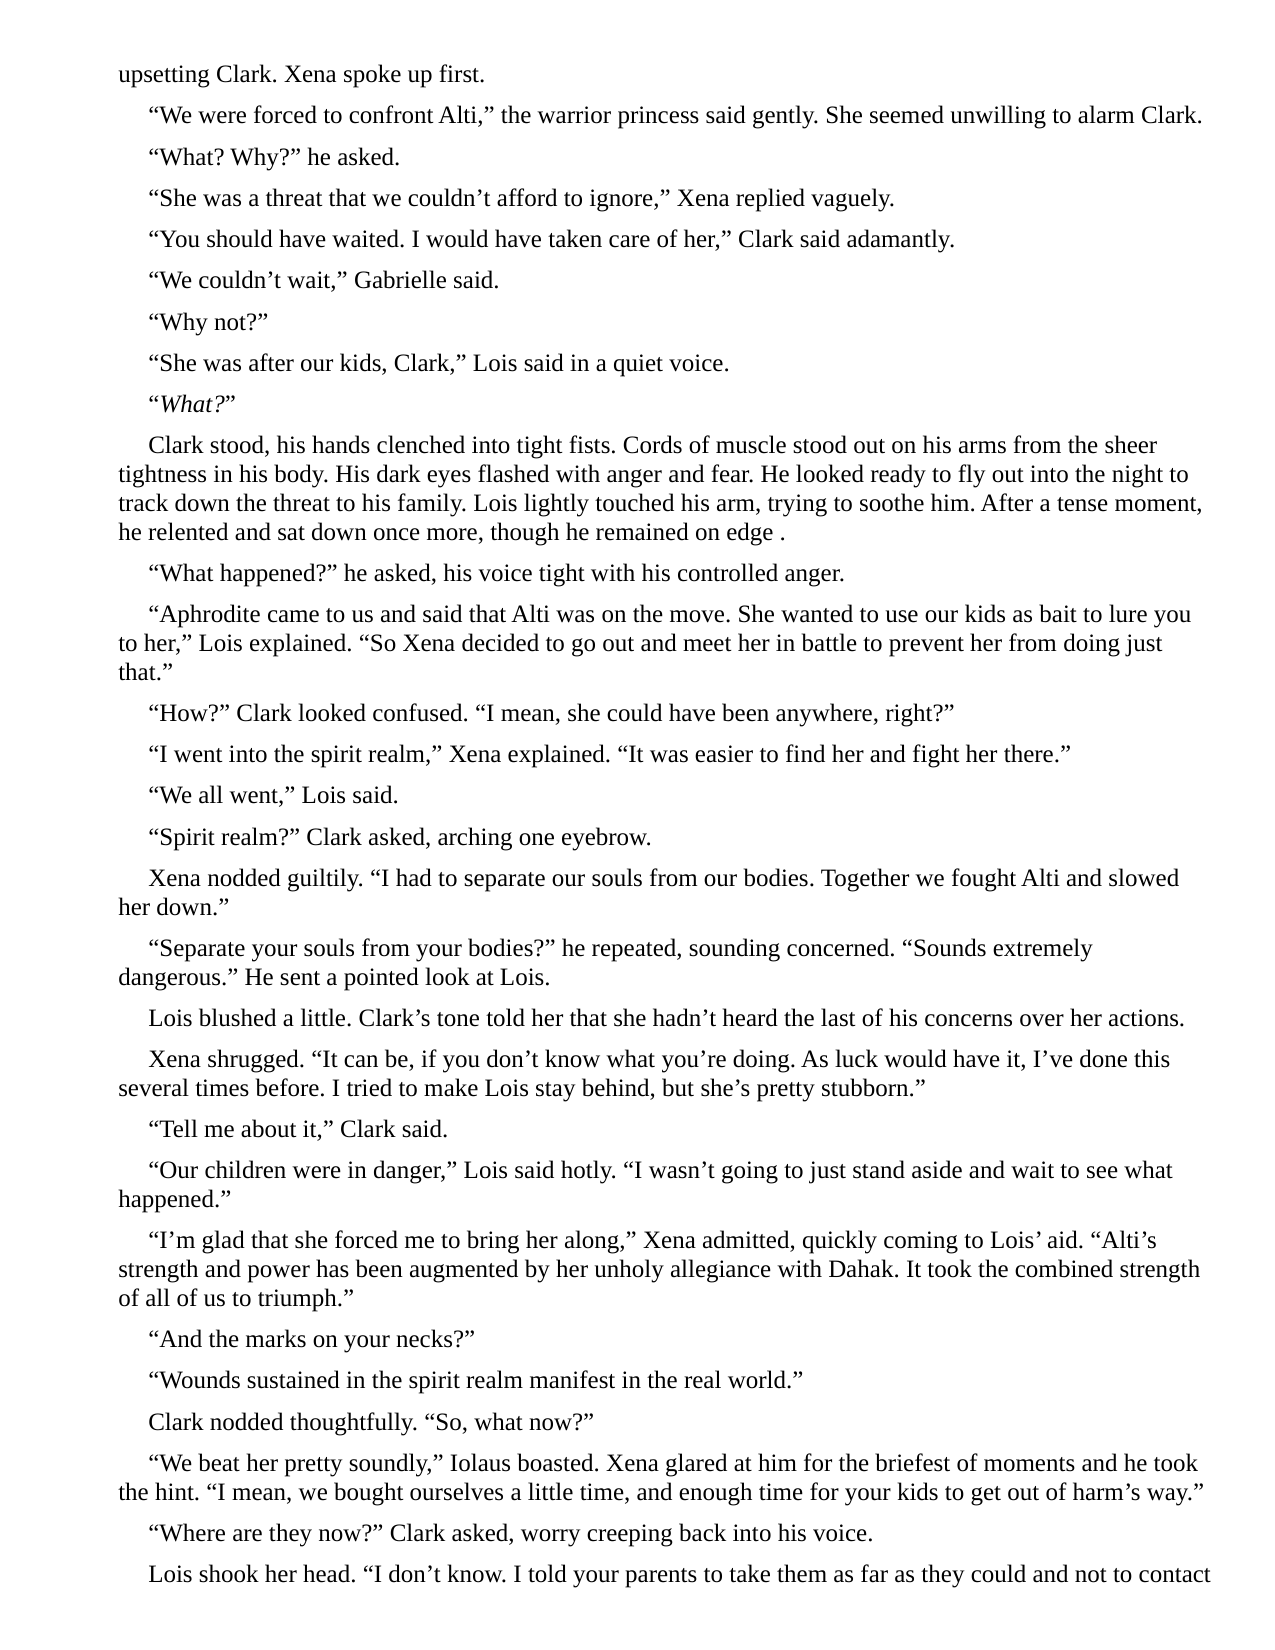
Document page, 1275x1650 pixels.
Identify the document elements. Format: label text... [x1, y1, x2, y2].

text “We couldn’t wait,” Gabrielle said. [118, 265, 1216, 294]
text “We were forced to confront Alti,” the warrior princess said gently. She seemed unwilling to alarm Clark. [118, 100, 1216, 129]
text “What happened?” he asked, his voice tight with his controlled anger. [118, 558, 1216, 587]
text “Tell me about it,” Clark said. [118, 1114, 1216, 1143]
text “We all went,” Lois said. [118, 780, 1216, 809]
text Clark stood, his hands clenched into tight fists. Cords of muscle stood out on his arms from the sheer tightness in his body. His dark eyes flashed with anger and fear. He looked ready to fly out into the night to track down the threat to his family. Lois lightly touched his arm, trying to soothe him. After a tense moment, he relented and sat down once more, though he remained on edge . [118, 430, 1216, 545]
text “Spirit realm?” Clark asked, arching one eyebrow. [118, 822, 1216, 850]
text Lois blushed a little. Clark’s tone told her that she hadn’t heard the last of his concerns over her actions. [118, 1003, 1216, 1032]
text “We beat her pretty soundly,” Iolaus boasted. Xena glared at him for the briefest of moments and he took the hint. “I mean, we bought ourselves a little time, and enough time for your kids to get out of harm’s way.” [118, 1448, 1216, 1505]
text “Separate your souls from your bodies?” he repeated, sounding concerned. “Sounds extremely dangerous.” He sent a pointed look at Lois. [118, 933, 1216, 990]
text “And the marks on your necks?” [118, 1324, 1216, 1353]
text “Why not?” [118, 307, 1216, 335]
text “You should have waited. I would have taken care of her,” Clark said adamantly. [118, 224, 1216, 253]
text “What?” [118, 389, 1216, 418]
text Lois shook her head. “I don’t know. I told your parents to take them as far as they could and not to contact [118, 1559, 1216, 1588]
text “I went into the spirit realm,” Xena explained. “It was easier to find her and fight her there.” [118, 739, 1216, 768]
text “I’m glad that she forced me to bring her along,” Xena admitted, quickly coming to Lois’ aid. “Alti’s strength and power has been augmented by her unholy allegiance with Dahak. It took the combined strength of all of us to triumph.” [118, 1225, 1216, 1312]
text “Where are they now?” Clark asked, worry creeping back into his voice. [118, 1518, 1216, 1547]
text Clark nodded thoughtfully. “So, what now?” [118, 1407, 1216, 1435]
text “How?” Clark looked confused. “I mean, she could have been anywhere, right?” [118, 698, 1216, 727]
text “She was after our kids, Clark,” Lois said in a quiet voice. [118, 348, 1216, 377]
text “Aphrodite came to us and said that Alti was on the move. She wanted to use our kids as bait to lure you to her,” Lois explained. “So Xena decided to go out and meet her in battle to prevent her from doing just that.” [118, 599, 1216, 685]
text Xena shrugged. “It can be, if you don’t know what you’re doing. As luck would have it, I’ve done this several times before. I tried to make Lois stay behind, but she’s pretty stubborn.” [118, 1044, 1216, 1102]
text Xena nodded guiltily. “I had to separate our souls from our bodies. Together we fought Alti and slowed her down.” [118, 863, 1216, 920]
text upsetting Clark. Xena spoke up first. [118, 59, 1216, 88]
text “Our children were in danger,” Lois said hotly. “I wasn’t going to just stand aside and wait to see what happened.” [118, 1155, 1216, 1213]
text “She was a threat that we couldn’t afford to ignore,” Xena replied vaguely. [118, 183, 1216, 212]
text “What? Why?” he asked. [118, 142, 1216, 170]
text “Wounds sustained in the spirit realm manifest in the real world.” [118, 1365, 1216, 1394]
